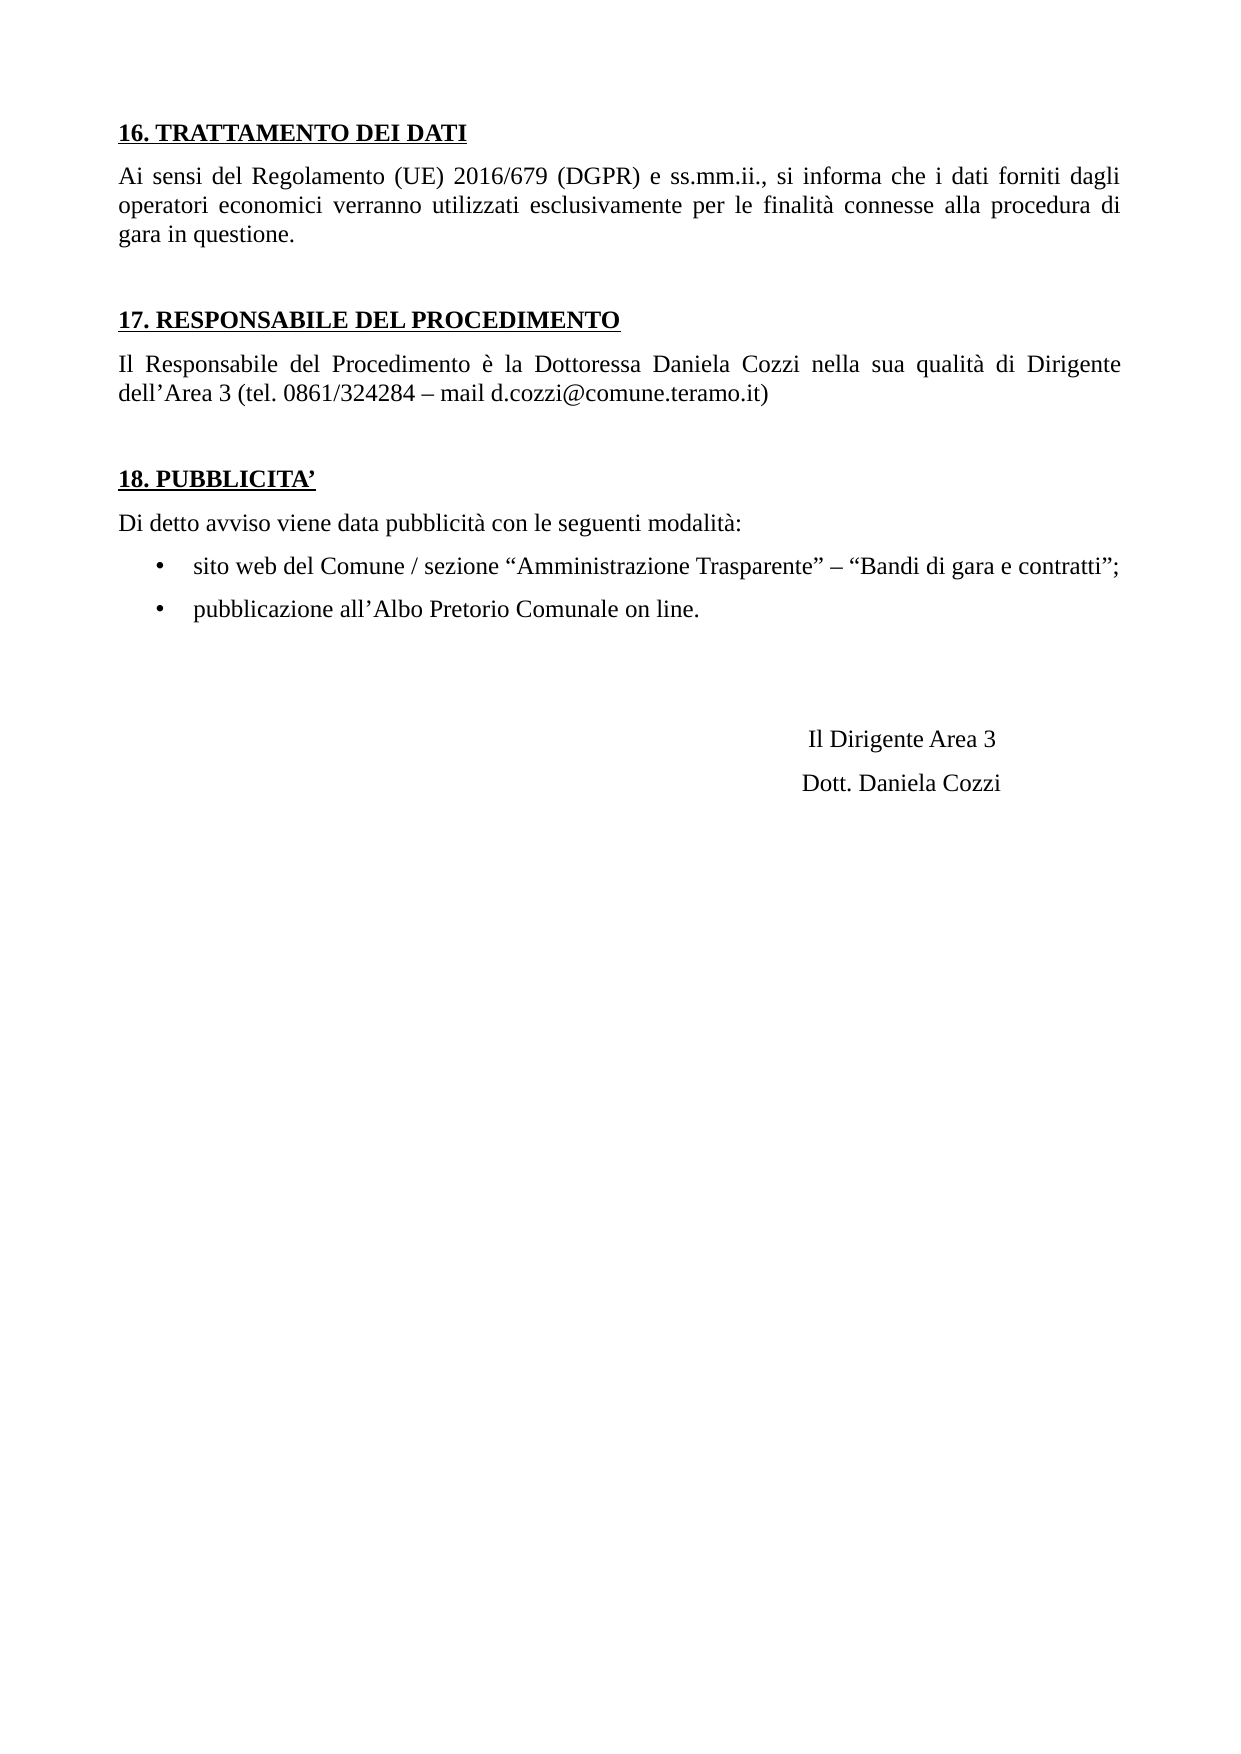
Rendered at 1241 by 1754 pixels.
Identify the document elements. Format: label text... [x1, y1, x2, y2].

text 18. PUBBLICITA’ [118, 464, 1122, 493]
text Dott. Daniela Cozzi [118, 768, 1122, 796]
text Il Dirigente Area 3 [118, 724, 1122, 753]
text Il Responsabile del Procedimento è la Dottoressa Daniela Cozzi nella sua qualità di Dirigente dell’Area 3 (tel. 0861/324284 – mail d.cozzi@comune.teramo.it) [118, 349, 1122, 406]
list sito web del Comune / sezione “Amministrazione Trasparente” – “Bandi di gara e contratti”; [156, 551, 1122, 580]
text Di detto avviso viene data pubblicità con le seguenti modalità: [118, 508, 1122, 536]
text Ai sensi del Regolamento (UE) 2016/679 (DGPR) e ss.mm.ii., si informa che i dati forniti dagli operatori economici verranno utilizzati esclusivamente per le finalità connesse alla procedura di gara in questione. [118, 161, 1122, 248]
text 16. TRATTAMENTO DEI DATI [118, 118, 1122, 147]
text 17. RESPONSABILE DEL PROCEDIMENTO [118, 306, 1122, 334]
list pubblicazione all’Albo Pretorio Comunale on line. [156, 594, 1122, 623]
